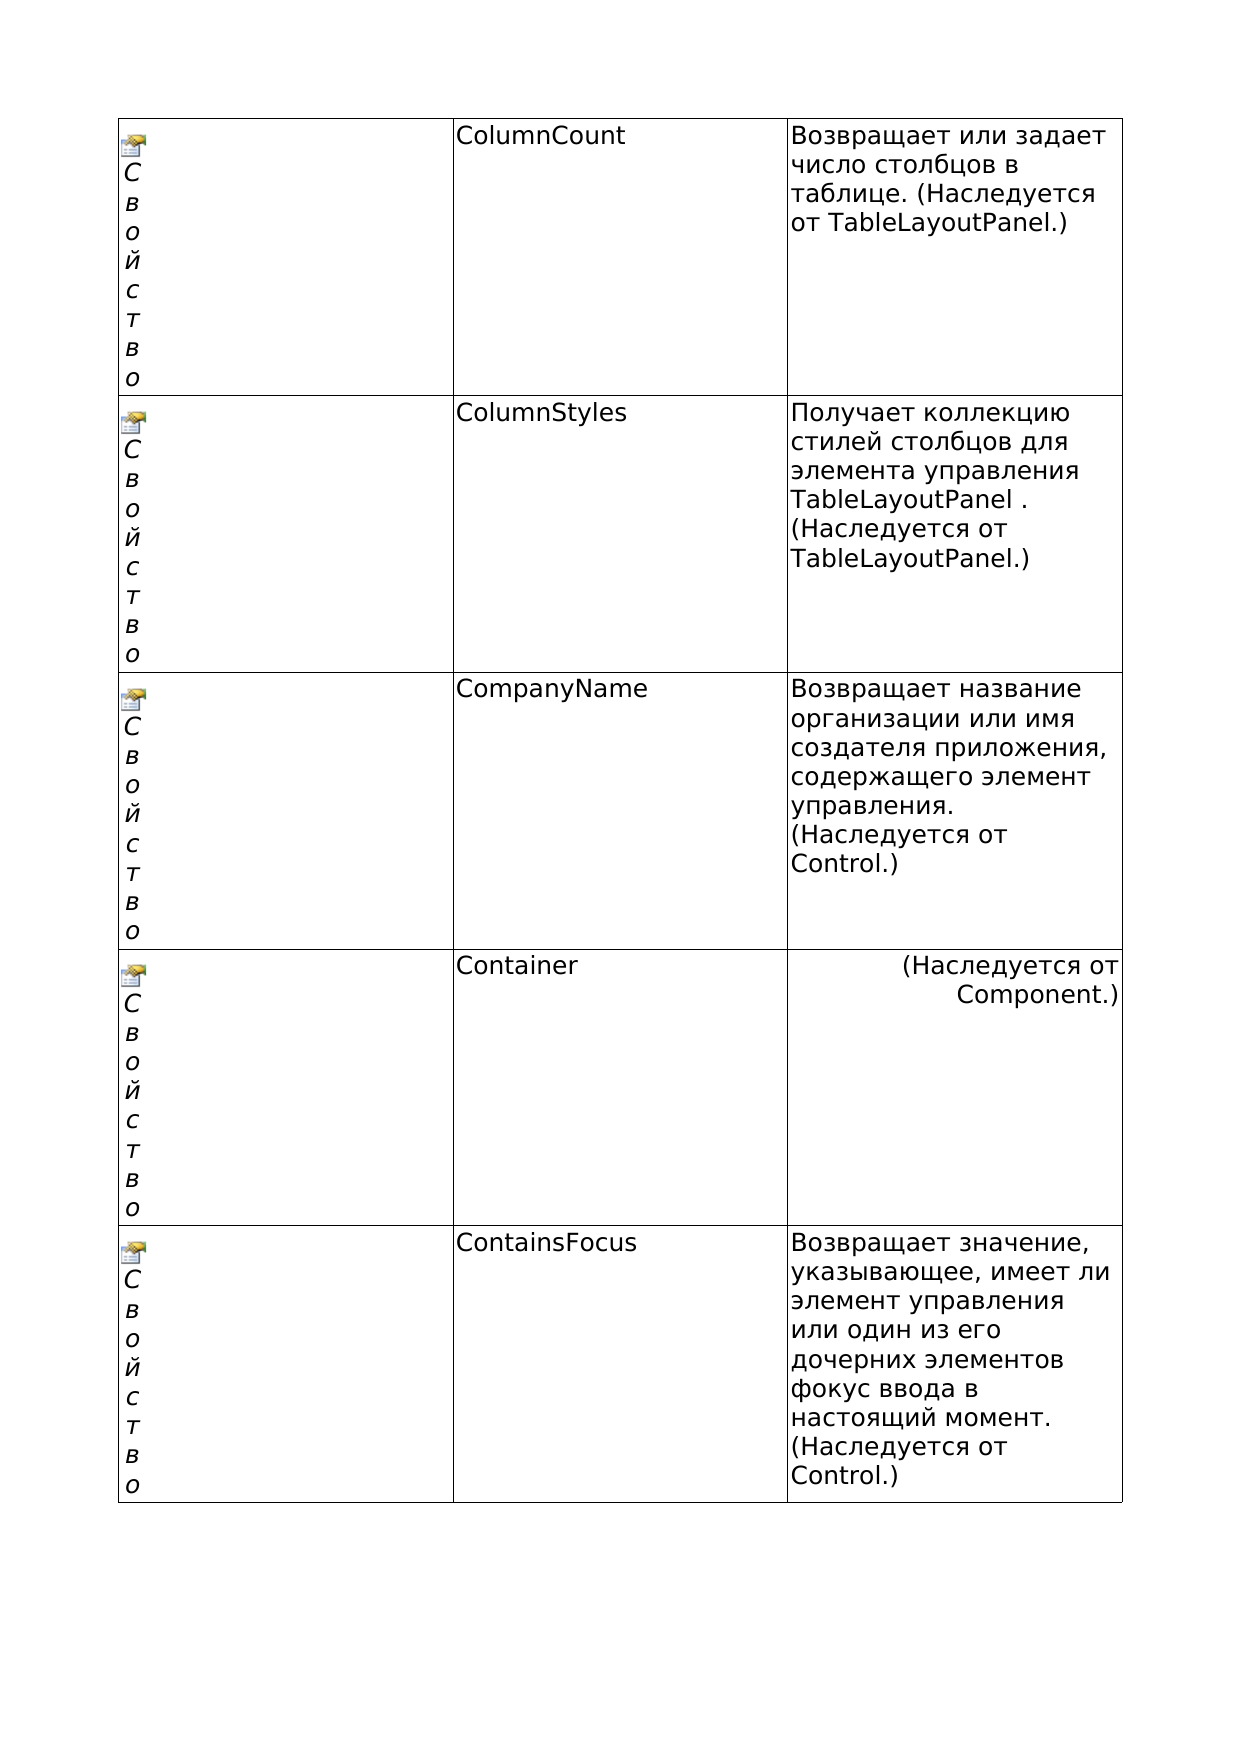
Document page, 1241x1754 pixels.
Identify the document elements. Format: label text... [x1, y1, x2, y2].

table_cell [119, 396, 453, 672]
table_cell Возвращает или задает число столбцов в таблице. (Наследуется от TableLayoutPanel.) [788, 119, 1122, 395]
table_cell [119, 1226, 453, 1502]
picture [121, 963, 147, 989]
picture [121, 410, 147, 436]
picture [121, 687, 147, 713]
picture [121, 1240, 147, 1266]
table_cell (Наследуется от Component.) [788, 950, 1122, 1225]
table_cell [119, 119, 453, 395]
table_cell Container [454, 950, 787, 1225]
picture [121, 133, 147, 159]
table_cell Возвращает значение, указывающее, имеет ли элемент управления или один из его дочерних элементов фокус ввода в настоящий момент. (Наследуется от Control.) [788, 1226, 1122, 1502]
table_cell Возвращает название организации или имя создателя приложения, содержащего элемент управления. (Наследуется от Control.) [788, 673, 1122, 948]
table_cell Получает коллекцию стилей столбцов для элемента управления TableLayoutPanel . (Наследуется от TableLayoutPanel.) [788, 396, 1122, 672]
table_cell ContainsFocus [454, 1226, 787, 1502]
table_cell [119, 673, 453, 948]
table_cell [119, 950, 453, 1225]
table_cell ColumnCount [454, 119, 787, 395]
table_cell CompanyName [454, 673, 787, 948]
table_cell ColumnStyles [454, 396, 787, 672]
